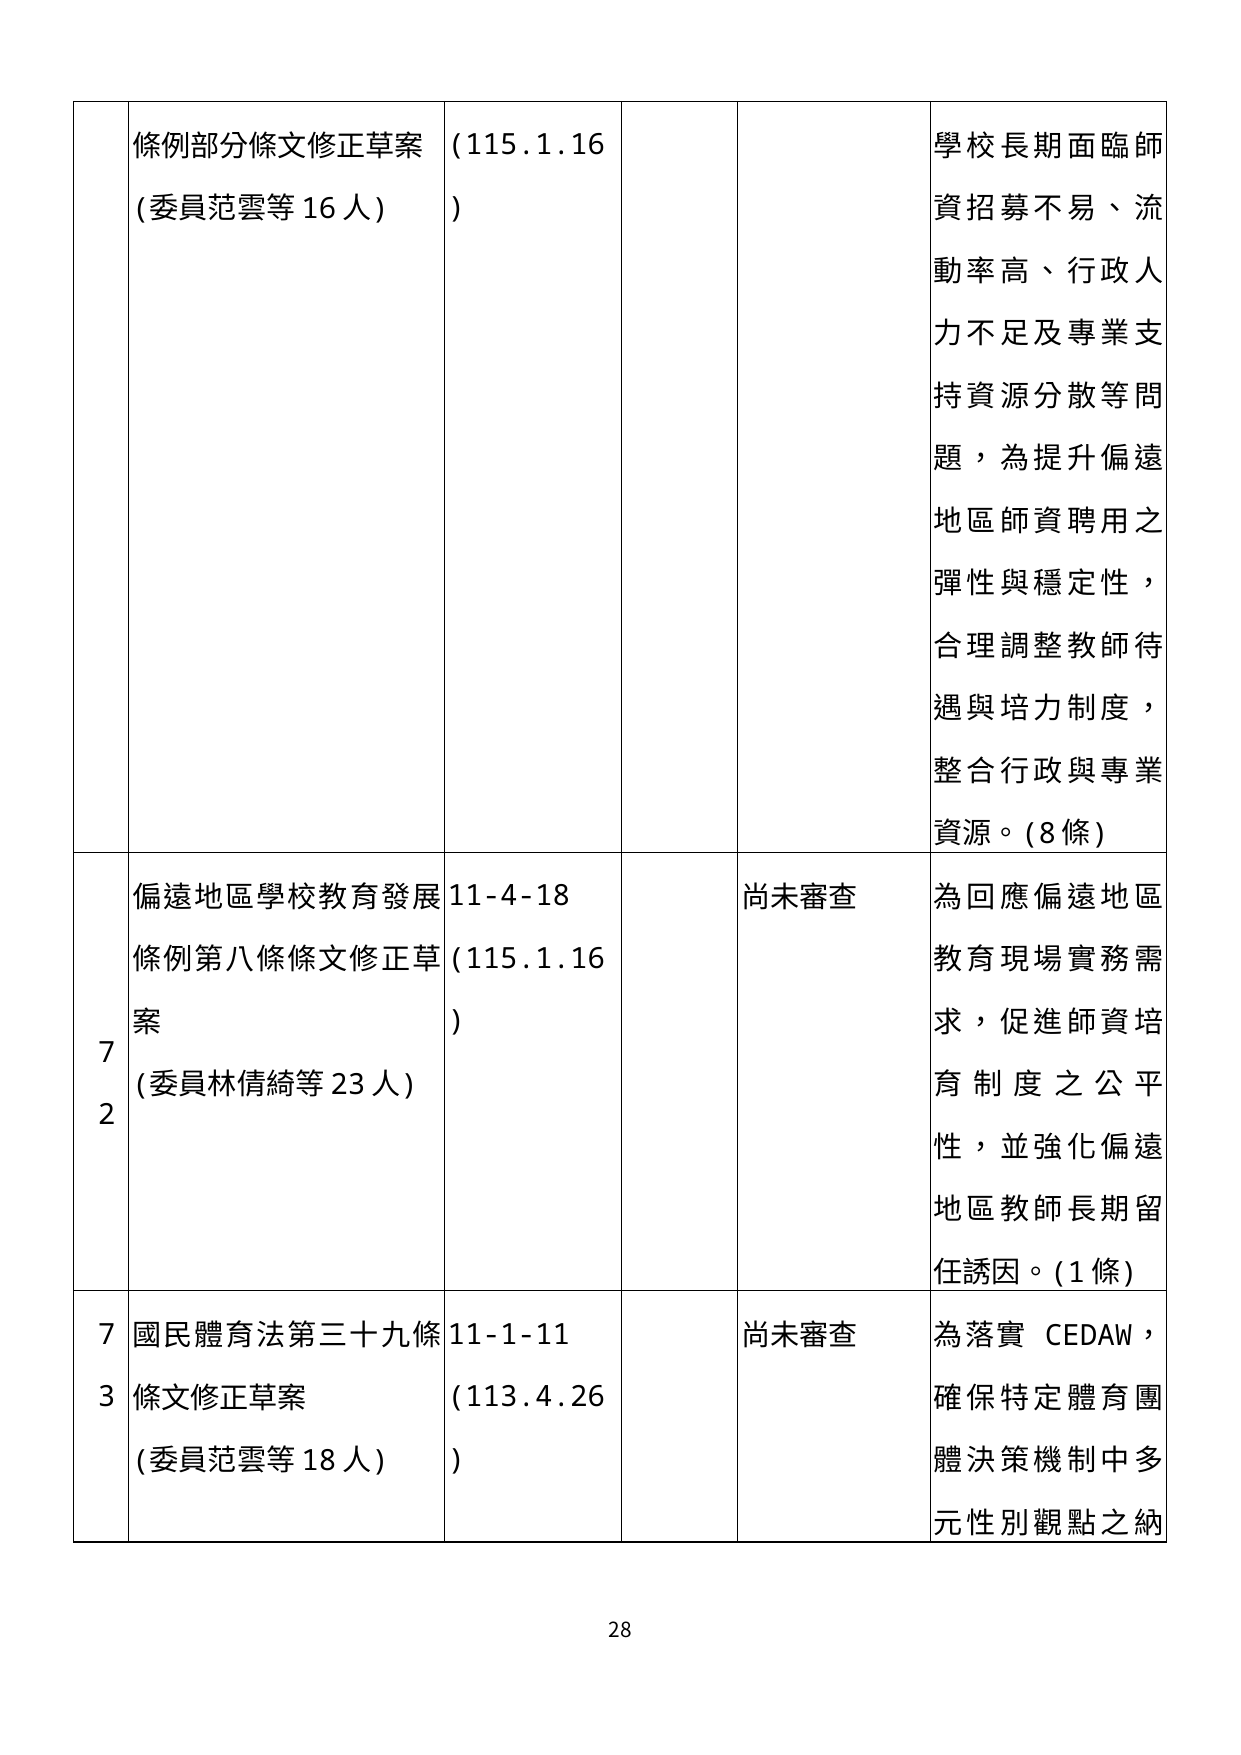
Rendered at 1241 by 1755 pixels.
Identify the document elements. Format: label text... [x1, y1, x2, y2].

table_cell 11-1-11 (113.4.26) [445, 1291, 621, 1541]
table_cell 國民體育法第三十九條條文修正草案 (委員范雲等18人) [129, 1291, 444, 1541]
table_cell 為回應偏遠地區教育現場實務需求，促進師資培育制度之公平性，並強化偏遠地區教師長期留任誘因。(1條) [931, 853, 1166, 1290]
table_cell 偏遠地區學校教育發展條例第八條條文修正草案 (委員林倩綺等23人) [129, 853, 444, 1290]
table_cell [622, 102, 737, 852]
table_cell [622, 853, 737, 1290]
table_cell [74, 1291, 128, 1541]
table_cell 為落實 CEDAW，確保特定體育團體決策機制中多元性別觀點之納 [931, 1291, 1166, 1541]
table_cell 尚未審查 [738, 853, 930, 1290]
table_cell [622, 1291, 737, 1541]
table_cell [74, 102, 128, 852]
table_cell 學校長期面臨師資招募不易、流動率高、行政人力不足及專業支持資源分散等問題，為提升偏遠地區師資聘用之彈性與穩定性，合理調整教師待遇與培力制度，整合行政與專業資源。(8條) [931, 102, 1166, 852]
table_cell 條例部分條文修正草案 (委員范雲等16人) [129, 102, 444, 852]
table_cell 11-4-18 (115.1.16) [445, 853, 621, 1290]
table_cell [74, 853, 128, 1290]
table_cell (115.1.16) [445, 102, 621, 852]
table_cell [738, 102, 930, 852]
table_cell 尚未審查 [738, 1291, 930, 1541]
